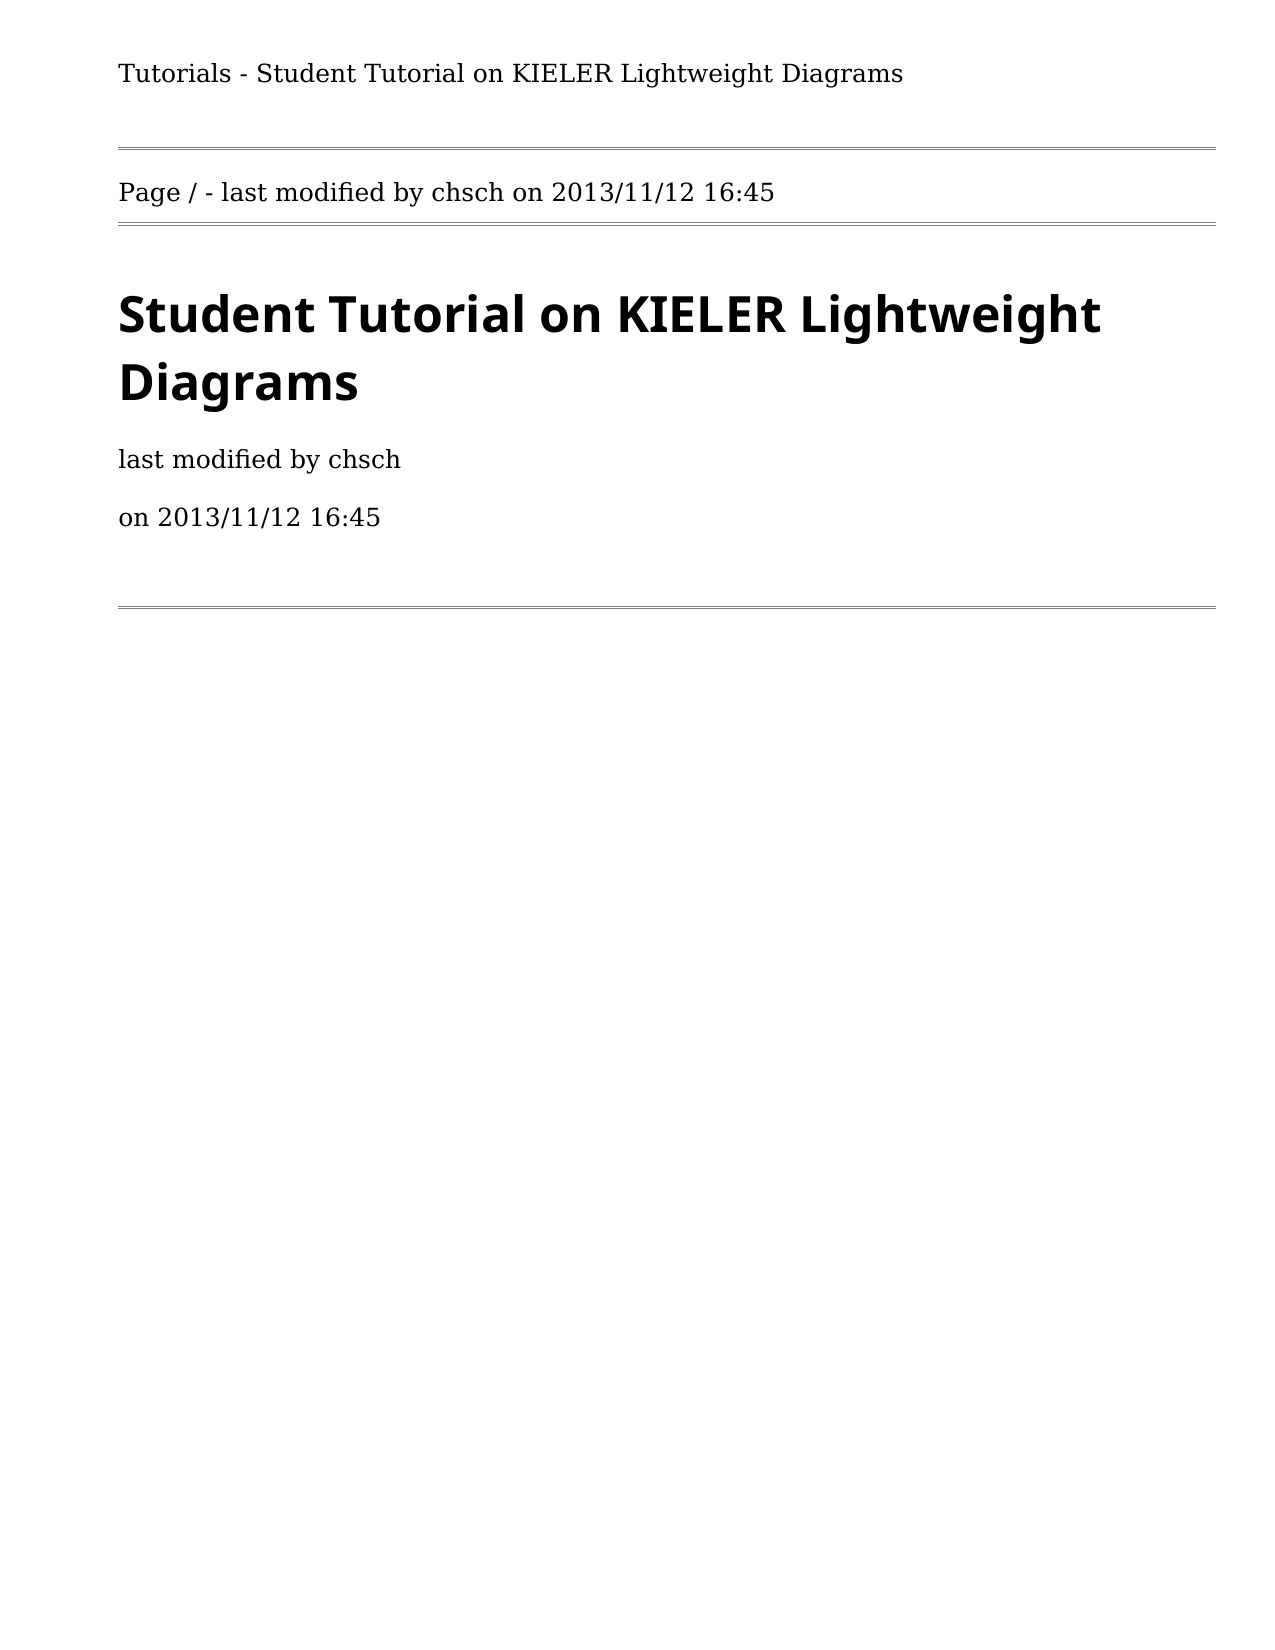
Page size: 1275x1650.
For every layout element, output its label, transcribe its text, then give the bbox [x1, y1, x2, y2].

text Page / - last modified by chsch on 2013/11/12 16:45 [118, 179, 1216, 208]
text Tutorials - Student Tutorial on KIELER Lightweight Diagrams [118, 59, 1216, 88]
text on 2013/11/12 16:45 [118, 503, 1216, 533]
subtitle Student Tutorial on KIELER Lightweight Diagrams [118, 279, 1216, 415]
text last modified by chsch [118, 445, 1216, 474]
